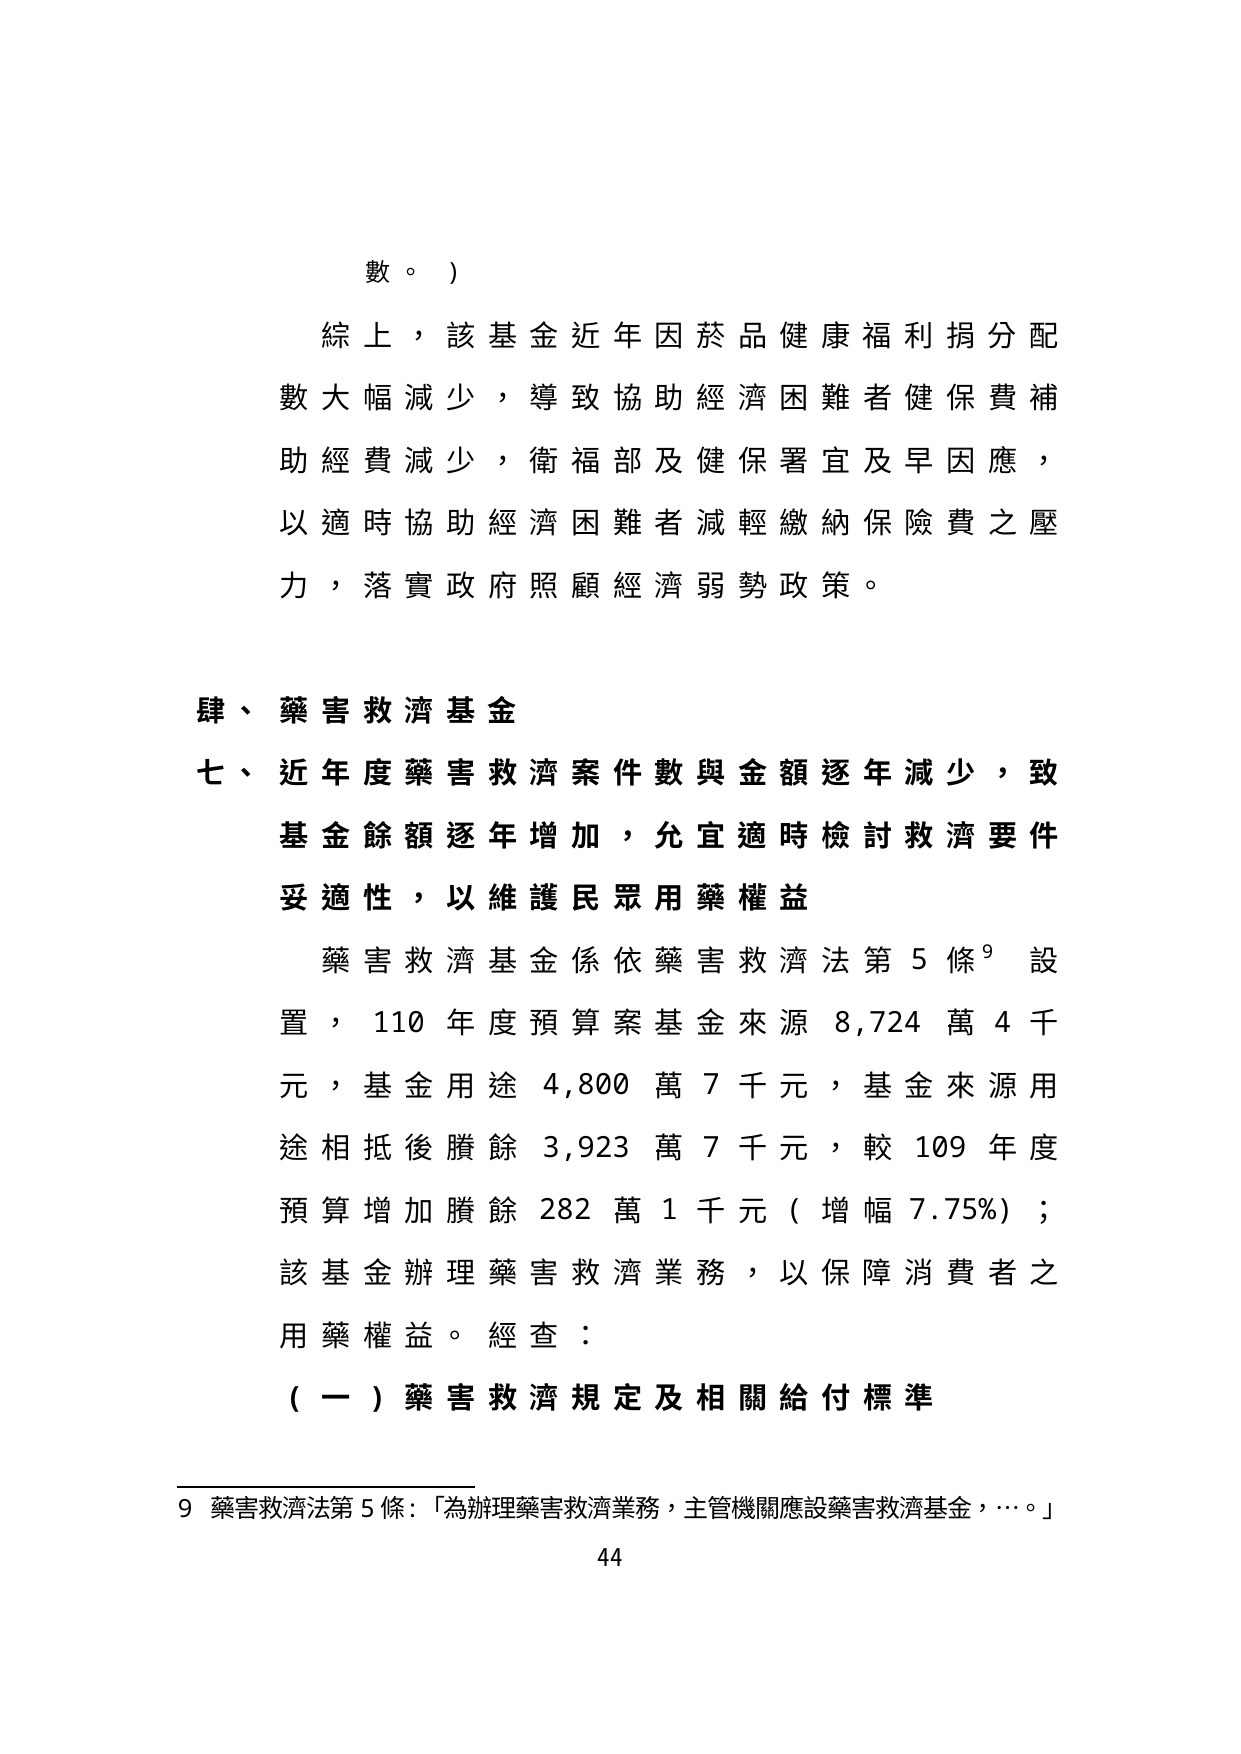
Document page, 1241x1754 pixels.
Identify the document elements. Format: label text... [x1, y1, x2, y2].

text 七、近年度藥害救濟案件數與金額逐年減少，致基金餘額逐年增加，允宜適時檢討救濟要件妥適性，以維護民眾用藥權益 [190, 729, 1065, 917]
text (一)藥害救濟規定及相關給付標準 [249, 1354, 1065, 1417]
text 藥害救濟法第5條:「為辦理藥害救濟業務，主管機關應設藥害救濟基金，…。」 [177, 1487, 1078, 1525]
text 肆、藥害救濟基金 [190, 667, 1065, 729]
text 數。) [190, 229, 1065, 292]
text 綜上，該基金近年因菸品健康福利捐分配數大幅減少，導致協助經濟困難者健保費補助經費減少，衛福部及健保署宜及早因應，以適時協助經濟困難者減輕繳納保險費之壓力，落實政府照顧經濟弱勢政策。 [249, 292, 1065, 604]
text 藥害救濟基金係依藥害救濟法第5條設置，110年度預算案基金來源8,724萬4千元，基金用途4,800萬7千元，基金來源用途相抵後賸餘3,923萬7千元，較109年度預算增加賸餘282萬1千元(增幅7.75%)；該基金辦理藥害救濟業務，以保障消費者之用藥權益。經查： [249, 917, 1065, 1354]
